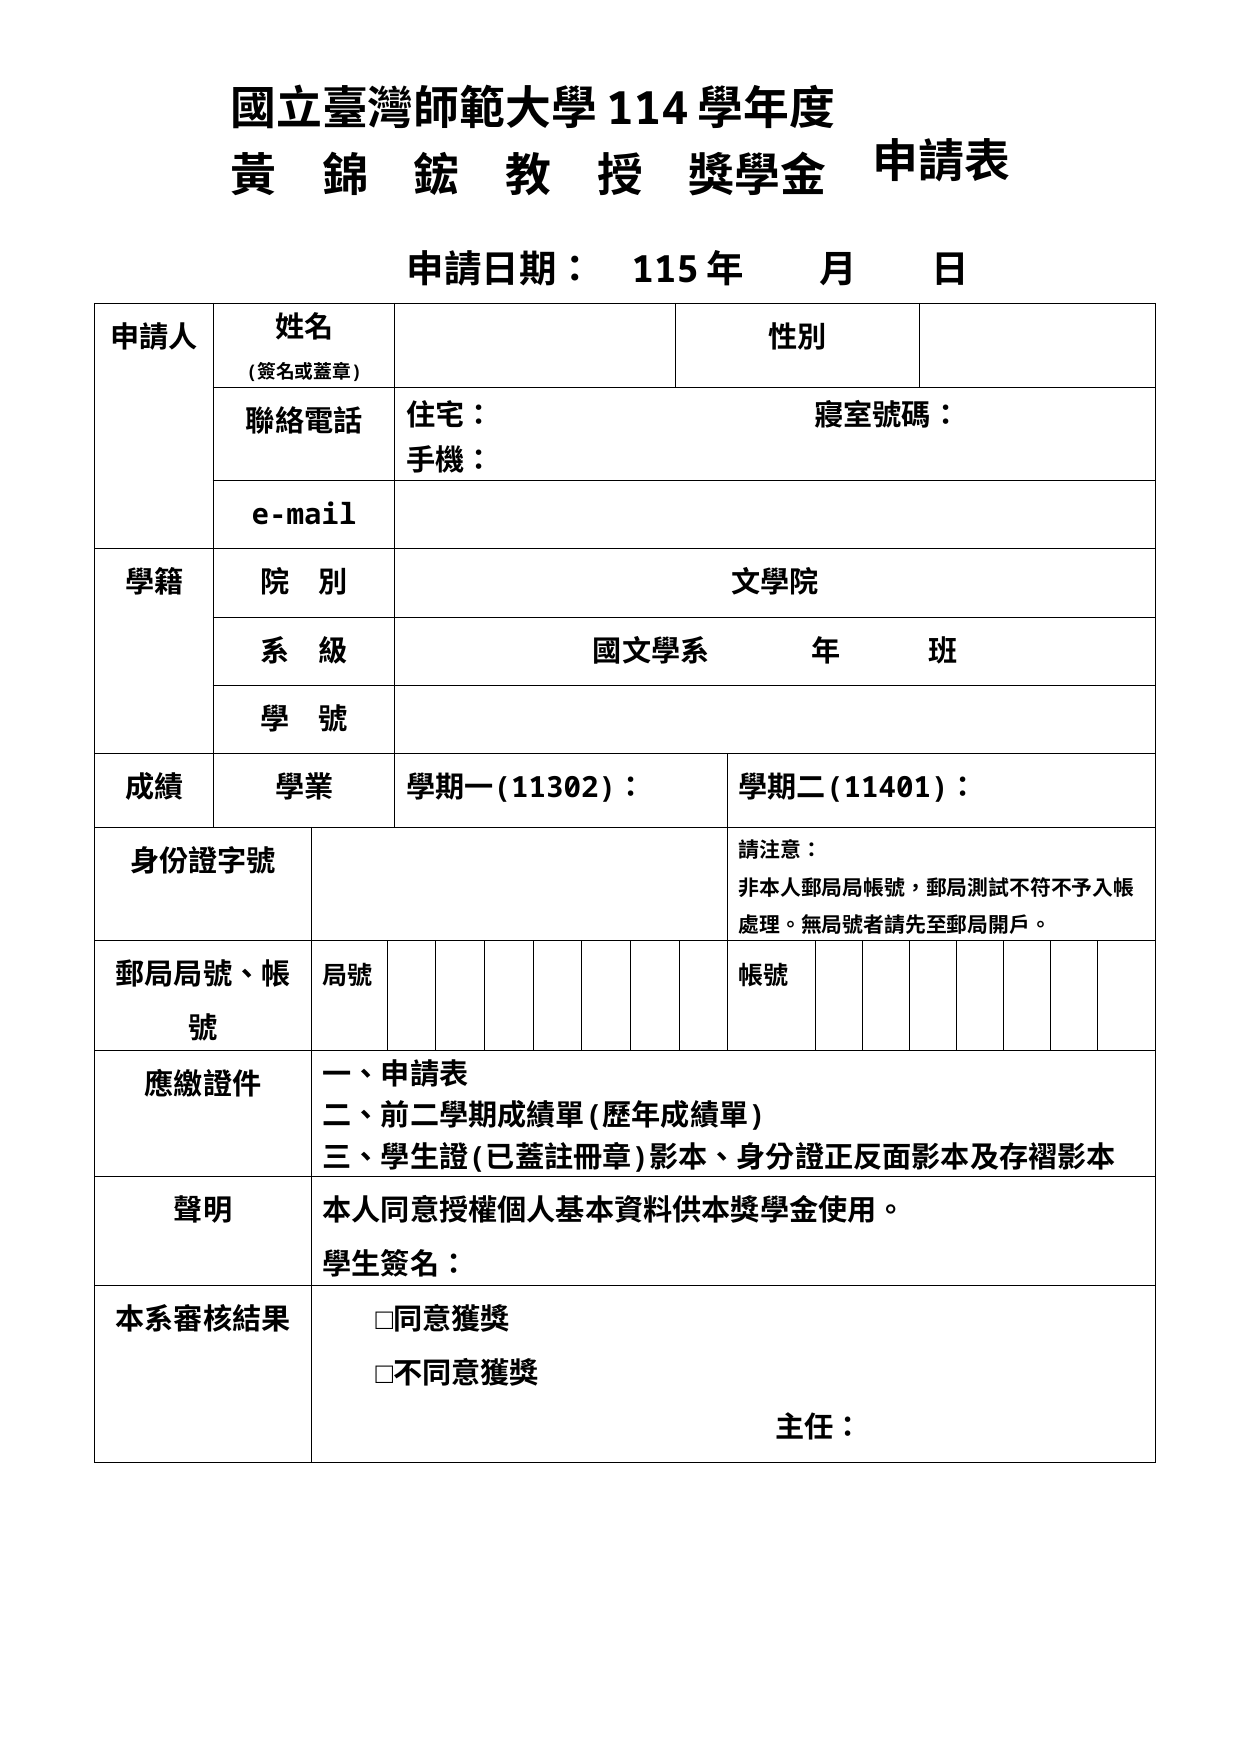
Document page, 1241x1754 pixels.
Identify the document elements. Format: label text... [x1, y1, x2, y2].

table_cell 文學院 [395, 549, 1155, 617]
table_cell [388, 941, 435, 1050]
table_header 性別 [676, 304, 919, 387]
table_cell [863, 941, 909, 1050]
table_cell 聲明 [95, 1177, 311, 1285]
table_cell 局號 [312, 941, 387, 1050]
table_cell [680, 941, 727, 1050]
table_cell 一、申請表 二、前二學期成績單(歷年成績單) 三、學生證(已蓋註冊章)影本、身分證正反面影本及存褶影本 [312, 1051, 1155, 1176]
table_cell [816, 941, 862, 1050]
table_header [920, 304, 1155, 387]
table_header [395, 304, 675, 387]
table_cell [534, 941, 581, 1050]
table_cell [631, 941, 679, 1050]
table_cell 學期一(11302)： [395, 754, 727, 827]
table_cell 郵局局號、帳號 [95, 941, 311, 1050]
table_cell 學 號 [214, 686, 394, 753]
table_cell [957, 941, 1003, 1050]
table_cell 系 級 [214, 618, 394, 685]
text 國立臺灣師範大學114學年度黃 錦 鋐 教 授 獎學金 申請表 [106, 94, 1134, 199]
table_cell 帳號 [728, 941, 815, 1050]
table_cell □同意獲獎 □不同意獲獎 主任： [312, 1286, 1155, 1462]
table_cell 成績 [95, 754, 213, 827]
table_cell [582, 941, 630, 1050]
table_cell 身份證字號 [95, 828, 311, 940]
text 申請日期： 115年 月 日 [106, 199, 1134, 303]
table_cell [910, 941, 956, 1050]
table_cell 國文學系 年 班 [395, 618, 1155, 685]
table_cell [1051, 941, 1097, 1050]
table_cell e-mail [214, 481, 394, 548]
table_cell 學籍 [95, 549, 213, 753]
table_cell 本人同意授權個人基本資料供本獎學金使用。 學生簽名： [312, 1177, 1155, 1285]
table_cell 聯絡電話 [214, 388, 394, 480]
table_cell 應繳證件 [95, 1051, 311, 1176]
table_header 姓名 (簽名或蓋章) [214, 304, 394, 387]
table_cell [395, 481, 1155, 548]
table_cell [1098, 941, 1155, 1050]
table_cell [395, 686, 1155, 753]
table_cell [436, 941, 484, 1050]
table_cell [312, 828, 727, 940]
table_cell 學業 [214, 754, 394, 827]
table_cell [485, 941, 533, 1050]
table_cell 學期二(11401)： [728, 754, 1155, 827]
table_cell 請注意： 非本人郵局局帳號，郵局測試不符不予入帳處理。無局號者請先至郵局開戶。 [728, 828, 1155, 940]
table_header 申請人 [95, 304, 213, 548]
table_cell [1004, 941, 1050, 1050]
table_cell 本系審核結果 [95, 1286, 311, 1462]
table_cell 住宅： 寢室號碼： 手機： [395, 388, 1155, 480]
table_cell 院 別 [214, 549, 394, 617]
